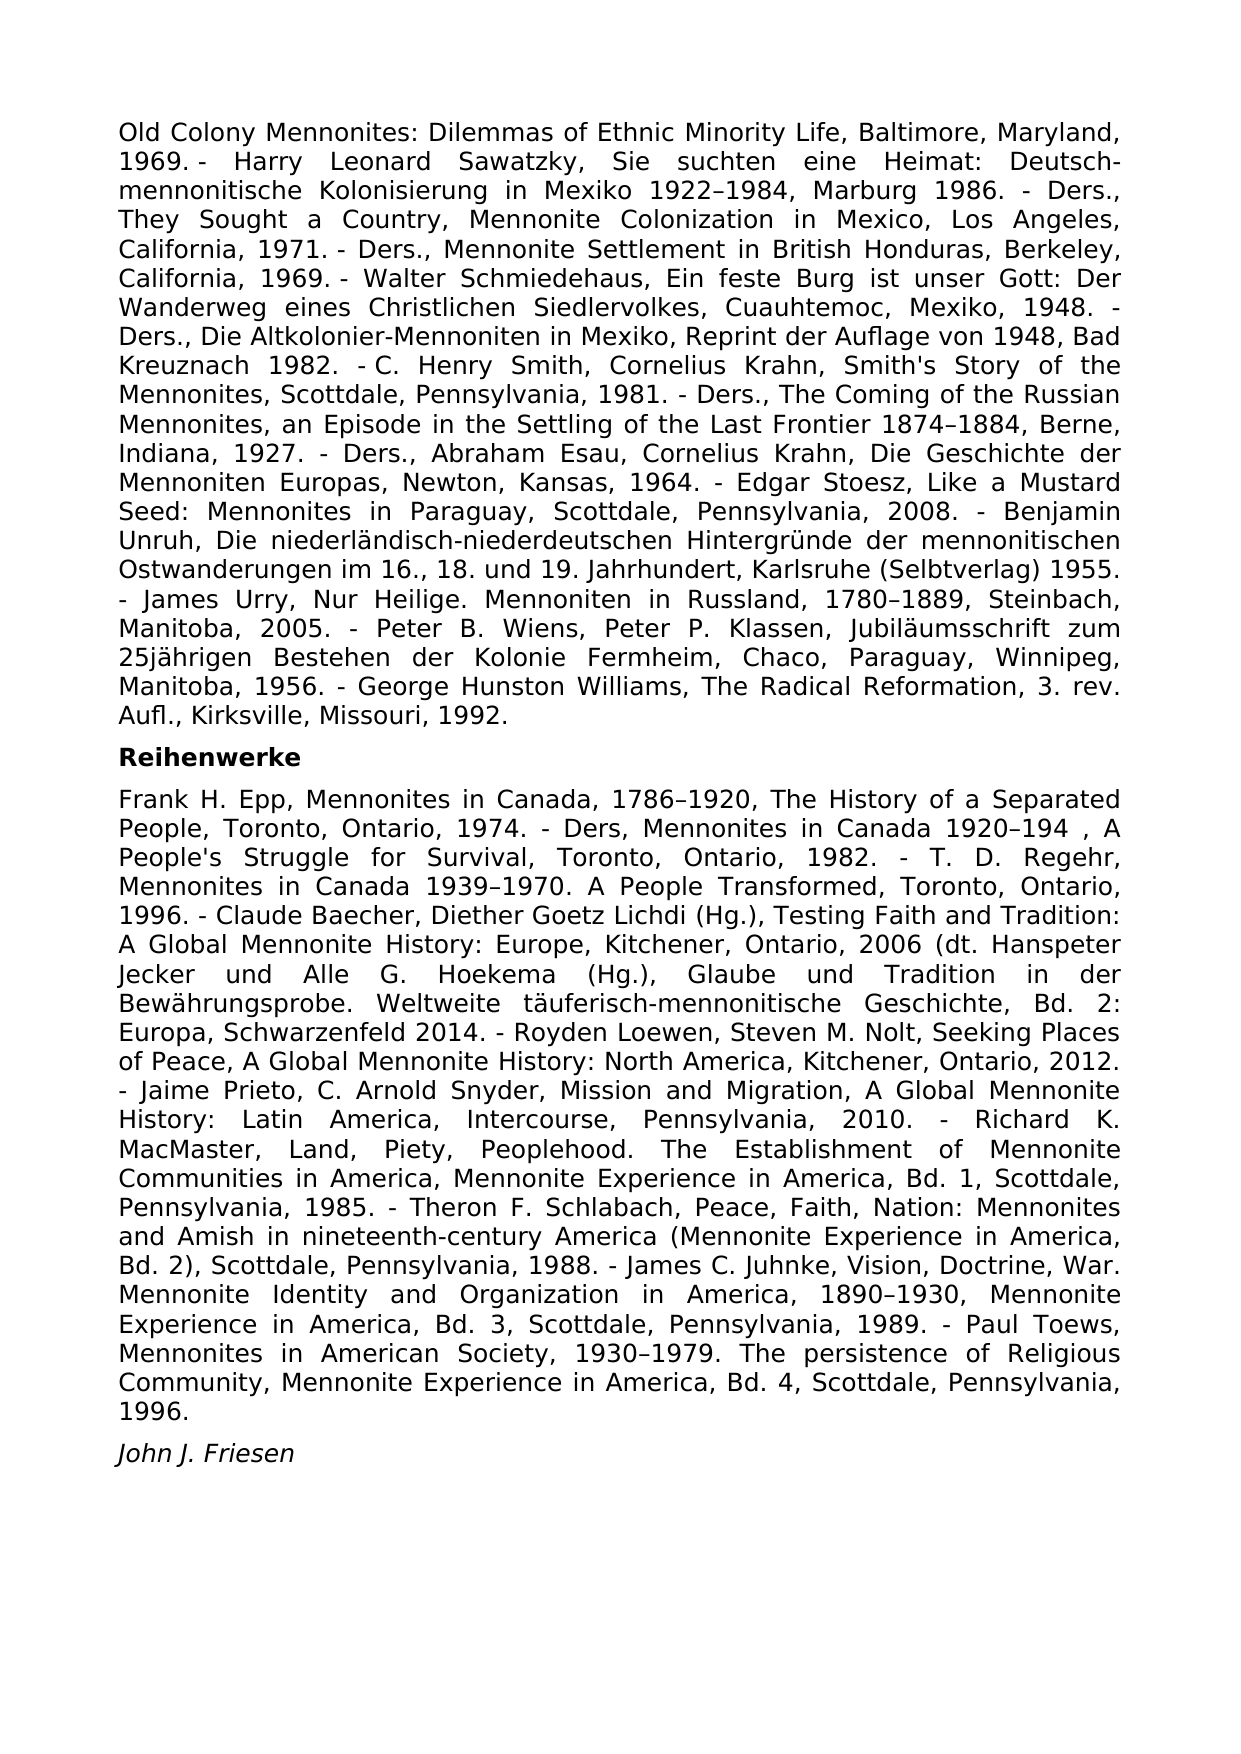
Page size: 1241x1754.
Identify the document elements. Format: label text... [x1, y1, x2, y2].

text Frank H. Epp, Mennonites in Canada, 1786–1920, The History of a Separated People, Toronto, Ontario, 1974. - Ders, Mennonites in Canada 1920–194 , A People's Struggle for Survival, Toronto, Ontario, 1982. - T. D. Regehr, Mennonites in Canada 1939–1970. A People Transformed, Toronto, Ontario, 1996. - Claude Baecher, Diether Goetz Lichdi (Hg.), Testing Faith and Tradition: A Global Mennonite History: Europe, Kitchener, Ontario, 2006 (dt. Hanspeter Jecker und Alle G. Hoekema (Hg.), Glaube und Tradition in der Bewährungsprobe. Weltweite täuferisch-mennonitische Geschichte, Bd. 2: Europa, Schwarzenfeld 2014. - Royden Loewen, Steven M. Nolt, Seeking Places of Peace, A Global Mennonite History: North America, Kitchener, Ontario, 2012. - Jaime Prieto, C. Arnold Snyder, Mission and Migration, A Global Mennonite History: Latin America, Intercourse, Pennsylvania, 2010. - Richard K. MacMaster, Land, Piety, Peoplehood. The Establishment of Mennonite Communities in America, Mennonite Experience in America, Bd. 1, Scottdale, Pennsylvania, 1985. - Theron F. Schlabach, Peace, Faith, Nation: Mennonites and Amish in nineteenth-century America (Mennonite Experience in America, Bd. 2), Scottdale, Pennsylvania, 1988. - James C. Juhnke, Vision, Doctrine, War. Mennonite Identity and Organization in America, 1890–1930, Mennonite Experience in America, Bd. 3, Scottdale, Pennsylvania, 1989. - Paul Toews, Mennonites in American Society, 1930–1979. The persistence of Religious Community, Mennonite Experience in America, Bd. 4, Scottdale, Pennsylvania, 1996. [118, 785, 1122, 1426]
text Old Colony Mennonites: Dilemmas of Ethnic Minority Life, Baltimore, Maryland, 1969. - Harry Leonard Sawatzky, Sie suchten eine Heimat: Deutsch-mennonitische Kolonisierung in Mexiko 1922–1984, Marburg 1986. - Ders., They Sought a Country, Mennonite Colonization in Mexico, Los Angeles, California, 1971. - Ders., Mennonite Settlement in British Honduras, Berkeley, California, 1969. - Walter Schmiedehaus, Ein feste Burg ist unser Gott: Der Wanderweg eines Christlichen Siedlervolkes, Cuauhtemoc, Mexiko, 1948. - Ders., Die Altkolonier-Mennoniten in Mexiko, Reprint der Auflage von 1948, Bad Kreuznach 1982. - C. Henry Smith, Cornelius Krahn, Smith's Story of the Mennonites, Scottdale, Pennsylvania, 1981. - Ders., The Coming of the Russian Mennonites, an Episode in the Settling of the Last Frontier 1874–1884, Berne, Indiana, 1927. - Ders., Abraham Esau, Cornelius Krahn, Die Geschichte der Mennoniten Europas, Newton, Kansas, 1964. - Edgar Stoesz, Like a Mustard Seed: Mennonites in Paraguay, Scottdale, Pennsylvania, 2008. - Benjamin Unruh, Die niederländisch-niederdeutschen Hintergründe der mennonitischen Ostwanderungen im 16., 18. und 19. Jahrhundert, Karlsruhe (Selbtverlag) 1955. - James Urry, Nur Heilige. Mennoniten in Russland, 1780–1889, Steinbach, Manitoba, 2005. - Peter B. Wiens, Peter P. Klassen, Jubiläumsschrift zum 25jährigen Bestehen der Kolonie Fermheim, Chaco, Paraguay, Winnipeg, Manitoba, 1956. - George Hunston Williams, The Radical Reformation, 3. rev. Aufl., Kirksville, Missouri, 1992. [118, 118, 1122, 731]
text Reihenwerke [118, 743, 1122, 772]
text John J. Friesen [118, 1439, 1122, 1468]
